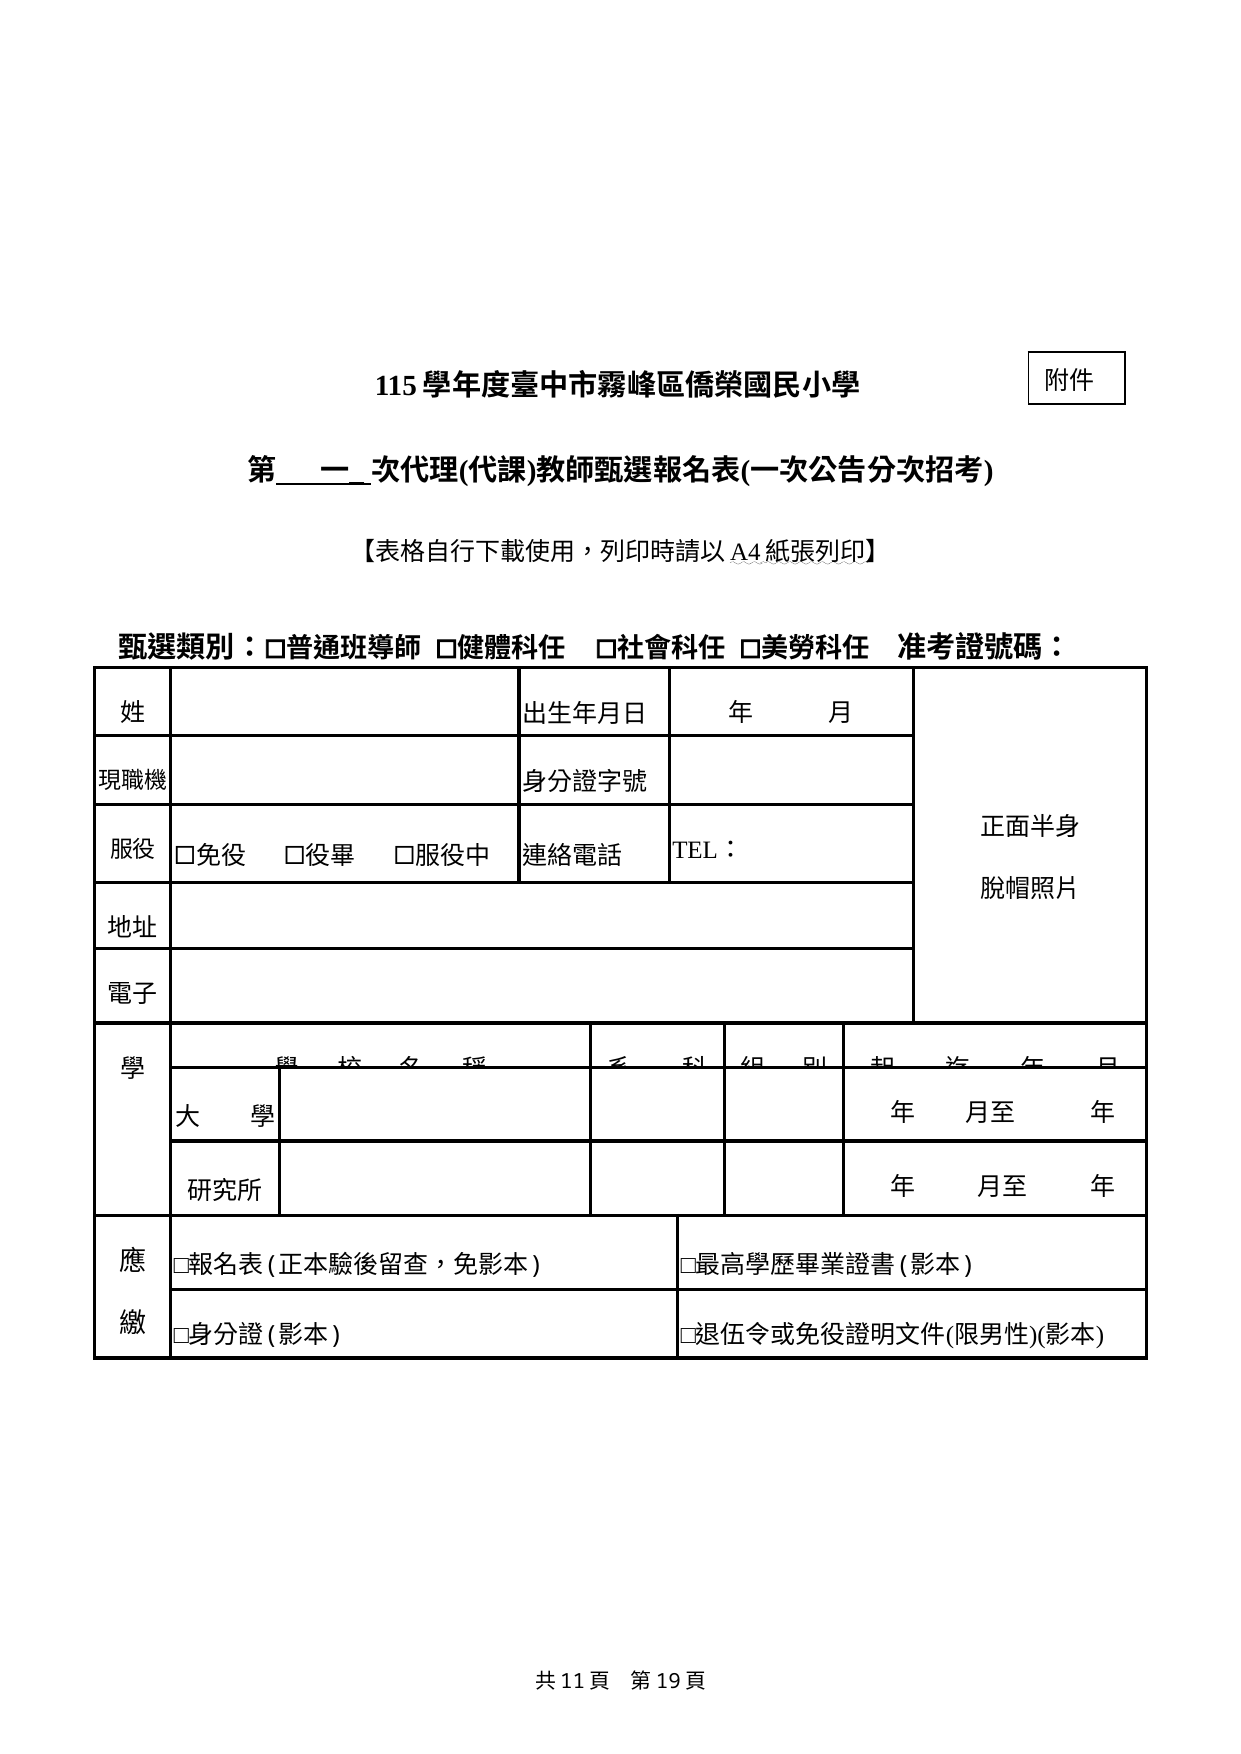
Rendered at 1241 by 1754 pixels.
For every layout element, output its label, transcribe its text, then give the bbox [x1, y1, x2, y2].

table_cell [281, 1143, 589, 1214]
table_cell [281, 1069, 589, 1139]
table_cell [86, 803, 93, 881]
table_cell 學 歷 [96, 1025, 169, 1214]
table_cell 系 科 [592, 1025, 723, 1066]
table_cell 研究所 [172, 1143, 278, 1214]
table_cell [726, 1069, 842, 1139]
table_cell 免役 役畢 服役中 [172, 806, 517, 881]
text 115學年度臺中市霧峰區僑榮國民小學 [118, 352, 1028, 405]
table_cell TEL： 手機： [671, 806, 912, 881]
table_cell [86, 1214, 93, 1288]
table_header 出生年月日 [521, 669, 668, 733]
table_cell 電子郵件 [96, 950, 169, 1021]
table_cell [1148, 1066, 1154, 1139]
table_cell □身分證(影本) [172, 1291, 676, 1356]
text 【表格自行下載使用，列印時請以A4紙張列印】 [118, 531, 1122, 567]
table_cell □最高學歷畢業證書(影本) [679, 1217, 1145, 1288]
table_cell [86, 1066, 93, 1139]
table_cell 年 月至 年 月 [845, 1069, 1145, 1139]
table_header 正面半身 脫帽照片 [915, 669, 1145, 1021]
table_header 年 月 日 [671, 669, 912, 733]
table_header [86, 666, 93, 733]
table_cell 地址 [96, 884, 169, 947]
table_cell [86, 1139, 93, 1214]
table_header [1148, 666, 1154, 733]
table_header 姓 名 [96, 669, 169, 733]
table_cell 起 迄 年 月 [845, 1025, 1145, 1066]
table_header [172, 669, 517, 733]
table_cell [726, 1143, 842, 1214]
table_cell 身分證字號 [521, 737, 668, 803]
table_cell [172, 884, 912, 947]
text 甄選類別：普通班導師 健體科任 社會科任 美勞科任 准考證號碼： [118, 603, 1122, 666]
text 附件1 [1044, 360, 1109, 396]
table_cell [1148, 947, 1154, 1021]
table_cell [86, 1288, 93, 1356]
table_cell 連絡電話 [521, 806, 668, 881]
table_cell [1148, 1288, 1154, 1356]
table_cell [172, 950, 912, 1021]
table_cell 大 學 [172, 1069, 278, 1139]
table_cell □退伍令或免役證明文件(限男性)(影本) [679, 1291, 1145, 1356]
table_cell [1148, 1021, 1154, 1066]
table_cell 年 月至 年 月 [845, 1143, 1145, 1214]
table_cell [86, 947, 93, 1021]
table_cell 組 別 [726, 1025, 842, 1066]
table_cell 現職機關學校 [96, 737, 169, 803]
table_cell [1148, 803, 1154, 881]
table_cell [592, 1143, 723, 1214]
table_cell [86, 881, 93, 947]
table_cell [1148, 1214, 1154, 1288]
text 第 一_ 次代理(代課)教師甄選報名表(一次公告分次招考) [118, 446, 1122, 489]
table_cell [671, 737, 912, 803]
table_cell [592, 1069, 723, 1139]
table_cell [86, 1021, 93, 1066]
text [1029, 353, 1124, 403]
table_cell [1148, 881, 1154, 947]
table_cell □報名表(正本驗後留查，免影本) [172, 1217, 676, 1288]
table_cell [86, 734, 93, 803]
table_cell 應 繳 驗 證 件 [96, 1217, 169, 1356]
table_cell [1148, 734, 1154, 803]
table_cell [1148, 1139, 1154, 1214]
table_cell 學 校 名 稱 [172, 1025, 589, 1066]
table_cell [172, 737, 517, 803]
table_cell 服役 情形 [96, 806, 169, 881]
